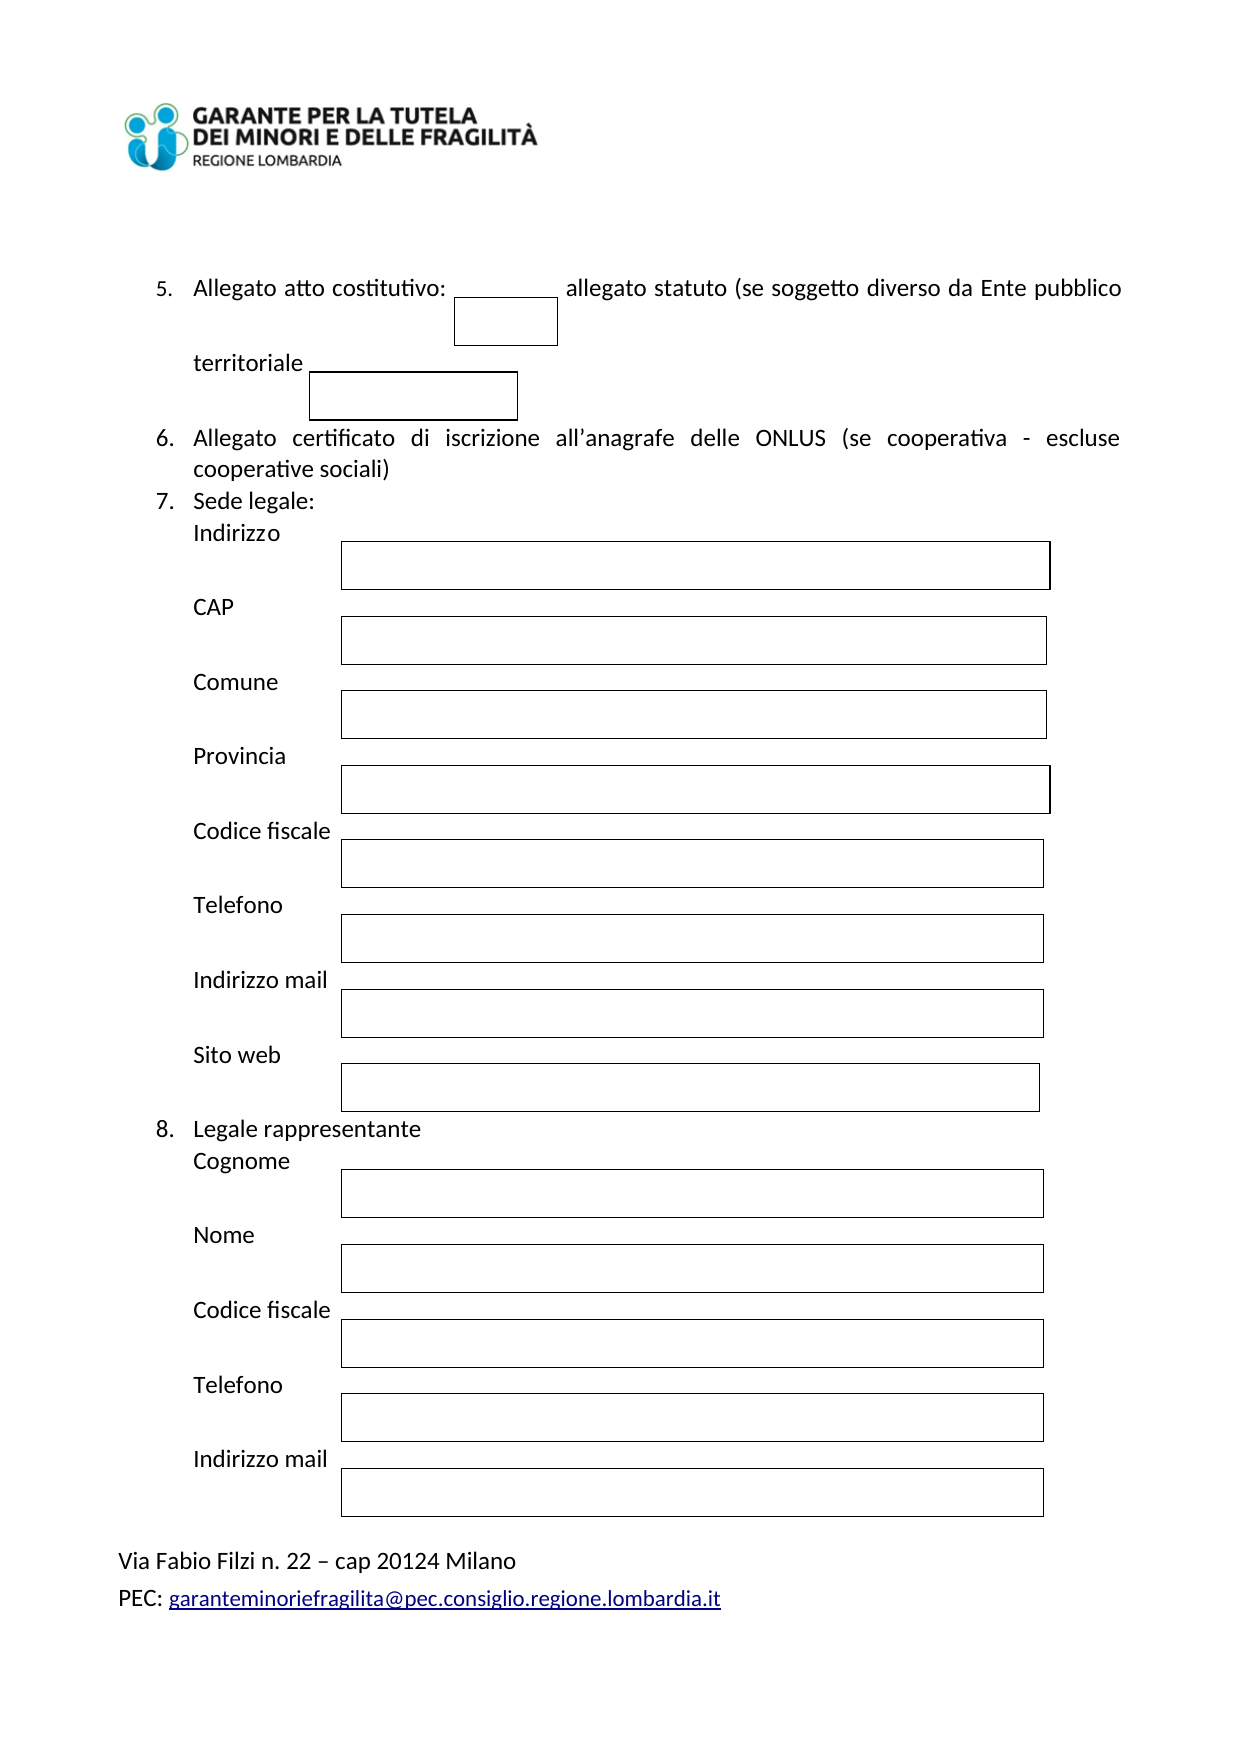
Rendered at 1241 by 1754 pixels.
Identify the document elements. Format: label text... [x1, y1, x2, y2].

text Codice fiscale [193, 1294, 1122, 1368]
text Telefono [193, 1369, 1122, 1442]
text Sito web [193, 1039, 1122, 1112]
text Telefono [193, 890, 1122, 963]
text Cognome [193, 1145, 1122, 1218]
text Indirizz o [193, 517, 1122, 590]
list Legale rappresentante [156, 1113, 1122, 1144]
list Allegato atto costitutivo: allegato statuto (se soggetto diverso da Ente pubblico territoriale [156, 273, 1122, 421]
text Indirizzo mail [193, 1443, 1122, 1517]
text Indirizzo mail [193, 964, 1122, 1038]
text Codice fiscale [193, 815, 1122, 888]
text Comune [193, 666, 1122, 739]
list Allegato certificato di iscrizione all’anagrafe delle ONLUS (se cooperativa - escluse cooperative sociali) [156, 422, 1122, 484]
text CAP [193, 591, 1122, 665]
list Sede legale: [156, 485, 1122, 516]
text Nome [193, 1220, 1122, 1293]
text Provincia [193, 741, 1122, 814]
